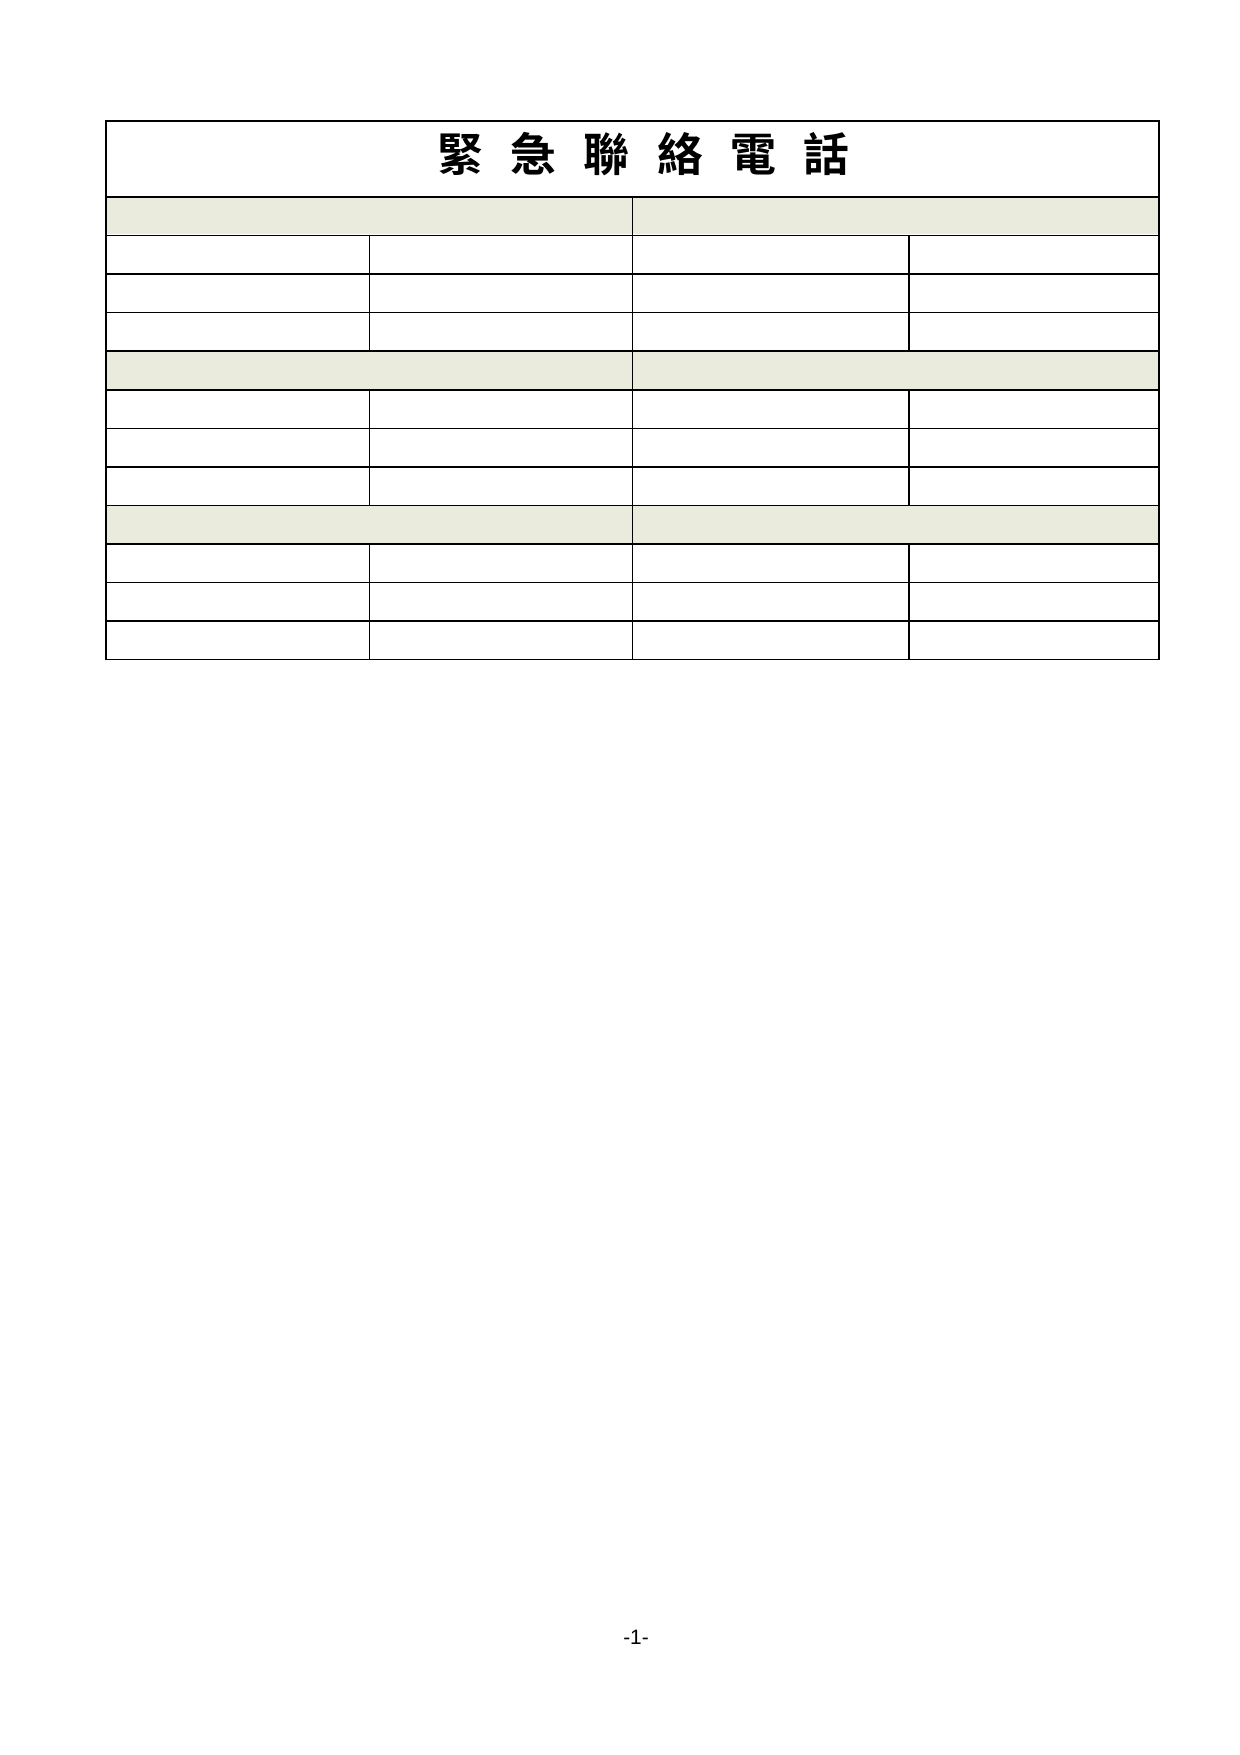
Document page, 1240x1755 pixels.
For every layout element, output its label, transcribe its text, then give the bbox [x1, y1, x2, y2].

table_cell [633, 313, 908, 350]
table_header 緊 急 聯 絡 電 話 [107, 122, 1158, 196]
table_cell [633, 622, 908, 659]
table_cell [370, 622, 632, 659]
table_cell [910, 275, 1158, 312]
table_cell [370, 583, 632, 620]
table_cell [633, 429, 908, 466]
table_cell [633, 583, 908, 620]
table_cell [910, 622, 1158, 659]
table_cell [107, 506, 632, 543]
table_cell [633, 545, 908, 582]
table_cell [633, 275, 908, 312]
table_cell [107, 583, 369, 620]
table_cell [633, 236, 908, 273]
table_cell [633, 506, 1158, 543]
table_cell [107, 622, 369, 659]
table_cell [370, 313, 632, 350]
table_cell [910, 545, 1158, 582]
table_cell [370, 391, 632, 427]
table_cell [633, 391, 908, 427]
table_cell [370, 275, 632, 312]
table_cell [107, 313, 369, 350]
table_cell [107, 352, 632, 389]
table_cell [107, 236, 369, 273]
table_cell [633, 468, 908, 504]
table_cell [910, 583, 1158, 620]
table_cell [910, 429, 1158, 466]
table_cell [107, 429, 369, 466]
table_cell [107, 275, 369, 312]
table_cell [107, 391, 369, 427]
table_cell [370, 429, 632, 466]
table_cell [370, 236, 632, 273]
table_cell [107, 198, 632, 234]
table_cell [910, 391, 1158, 427]
table_cell [107, 468, 369, 504]
table_cell [107, 545, 369, 582]
table_cell [370, 468, 632, 504]
table_cell [633, 198, 1158, 234]
table_cell [910, 313, 1158, 350]
table_cell [633, 352, 1158, 389]
table_cell [910, 236, 1158, 273]
table_cell [370, 545, 632, 582]
table_cell [910, 468, 1158, 504]
